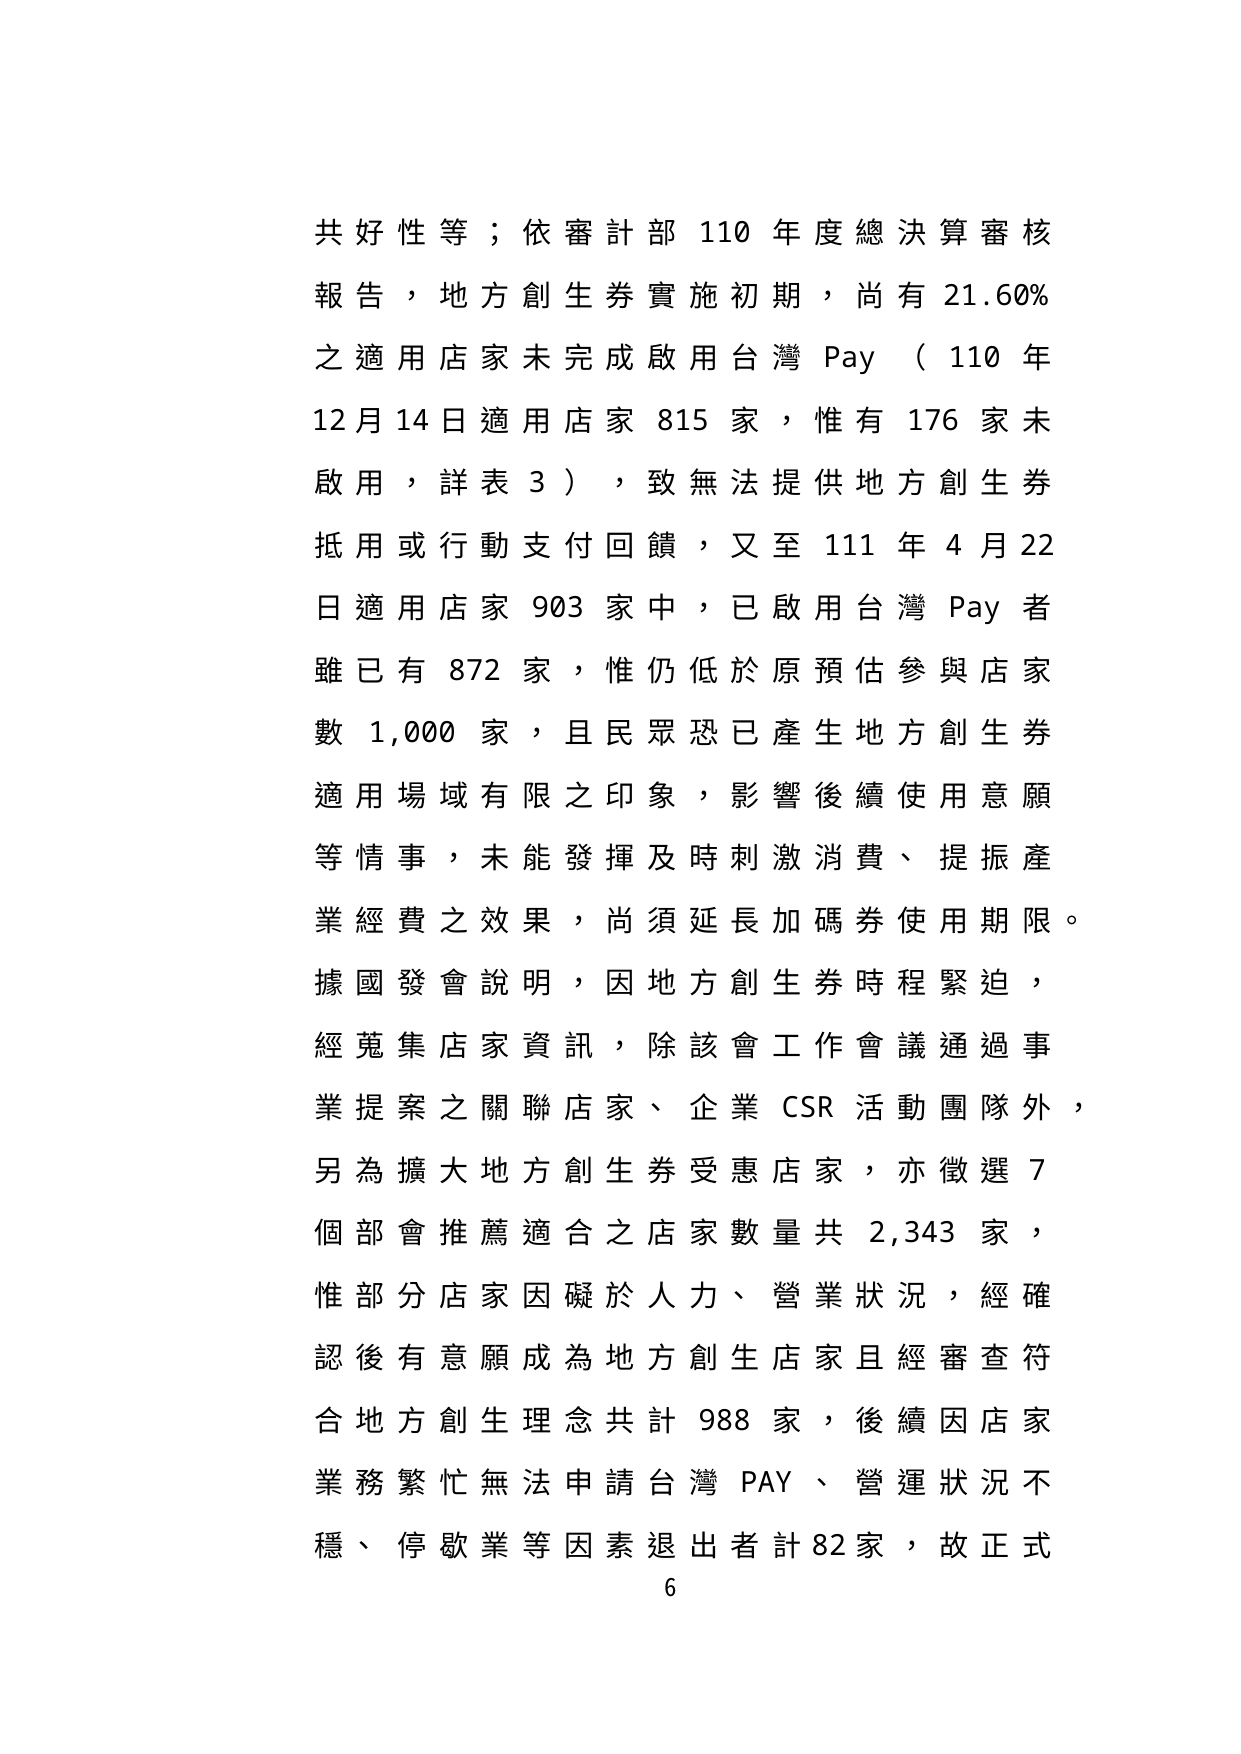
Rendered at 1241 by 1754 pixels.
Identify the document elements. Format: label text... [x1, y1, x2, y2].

text 國發會原規劃納入1,000家地方創生適用店家，原則以在地蹲點經營3年以上之實體店家、業務性質符合地方創生國家戰略精神、整體符合永續性、公益性及在地共好性等；依審計部110年度總決算審核報告，地方創生券實施初期，尚有21.60%之適用店家未完成啟用台灣Pay（110年12月14日適用店家815家，惟有176家未啟用，詳表3），致無法提供地方創生券抵用或行動支付回饋，又至111年4月22日適用店家903家中，已啟用台灣Pay者雖已有872家，惟仍低於原預估參與店家數1,000家，且民眾恐已產生地方創生券適用場域有限之印象，影響後續使用意願等情事，未能發揮及時刺激消費、提振產業經費之效果，尚須延長加碼券使用期限。據國發會說明，因地方創生券時程緊迫，經蒐集店家資訊，除該會工作會議通過事業提案之關聯店家、企業CSR活動團隊外，另為擴大地方創生券受惠店家，亦徵選7個部會推薦適合之店家數量共2,343家，惟部分店家因礙於人力、營業狀況，經確認後有意願成為地方創生店家且經審查符合地方創生理念共計988家，後續因店家業務繁忙無法申請台灣PAY、營運狀況不穩、停歇業等因素退出者計82家，故正式公告店家為906家，其中有881家已協助申辦完成台灣PAY(詳表3)。 [271, 189, 1058, 1564]
